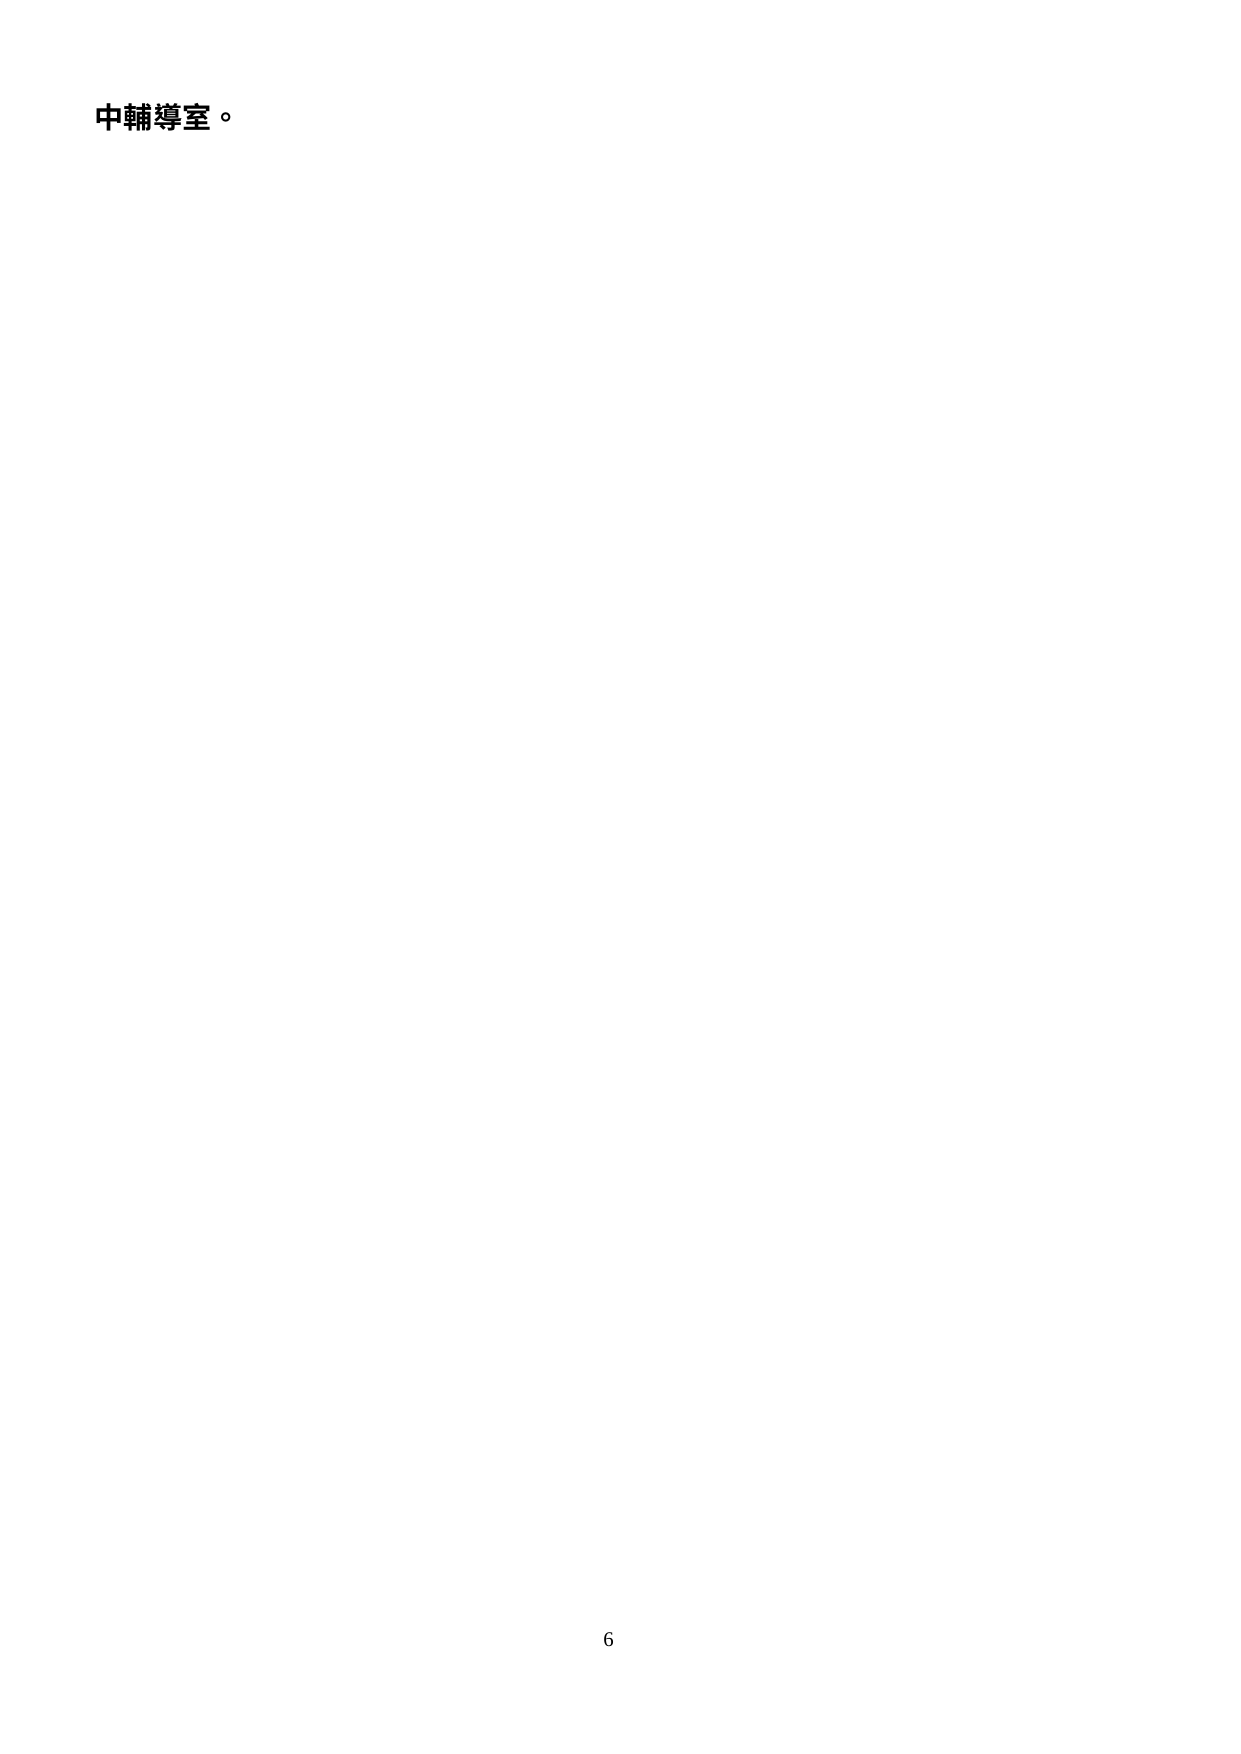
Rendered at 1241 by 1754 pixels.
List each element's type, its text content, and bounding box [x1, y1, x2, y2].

text 中輔導室。 [94, 94, 1122, 137]
